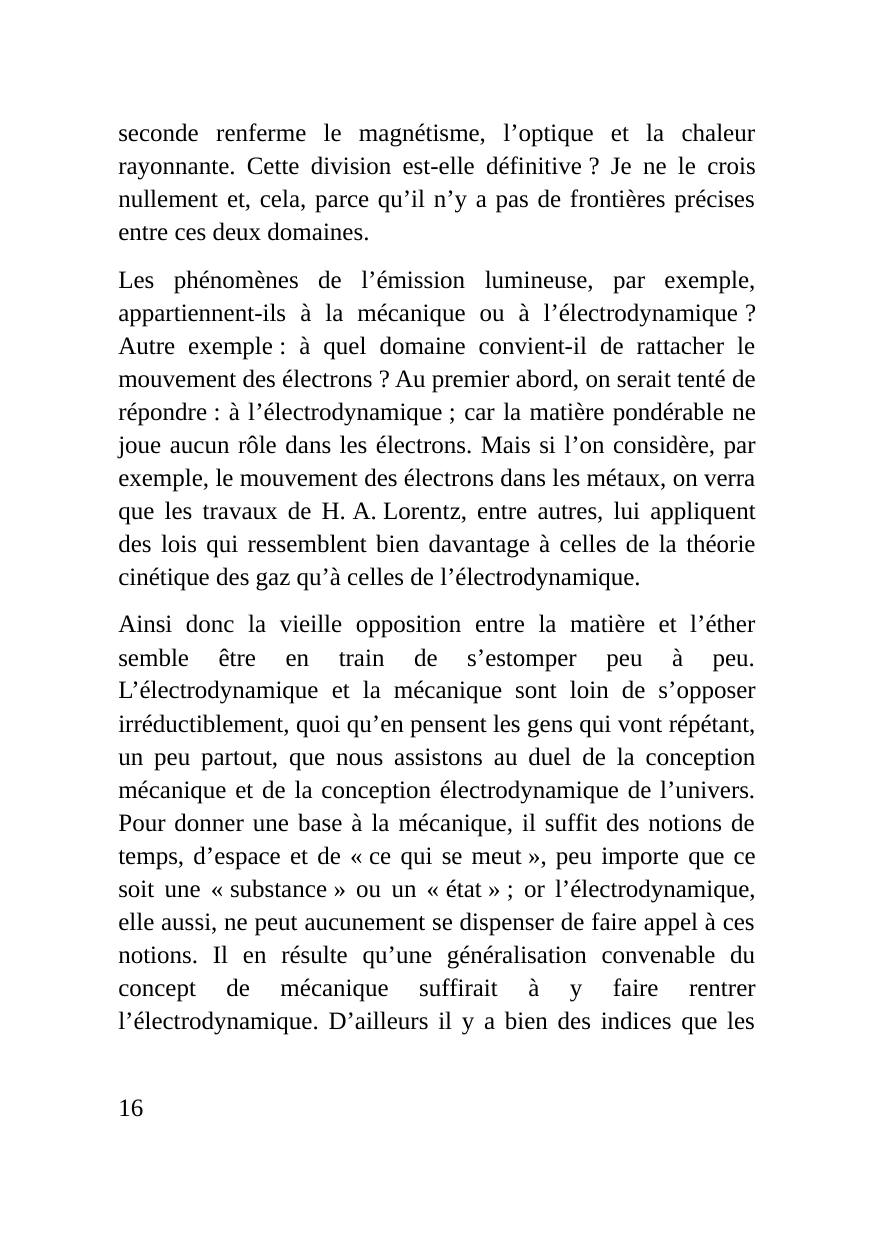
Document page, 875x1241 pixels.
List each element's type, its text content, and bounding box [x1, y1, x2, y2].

text Les phénomènes de l’émission lumineuse, par exemple, appartiennent-ils à la mécanique ou à l’électrodynamique ? Autre exemple : à quel domaine convient-il de rattacher le mouvement des électrons ? Au premier abord, on serait tenté de répondre : à l’électrodynamique ; car la matière pondérable ne joue aucun rôle dans les électrons. Mais si l’on considère, par exemple, le mouvement des électrons dans les métaux, on verra que les travaux de H. A. Lorentz, entre autres, lui appliquent des lois qui ressemblent bien davantage à celles de la théorie cinétique des gaz qu’à celles de l’électrodynamique. [118, 265, 756, 591]
text seconde renferme le magnétisme, l’optique et la chaleur rayonnante. Cette division est-elle définitive ? Je ne le crois nullement et, cela, parce qu’il n’y a pas de frontières précises entre ces deux domaines. [118, 118, 756, 246]
text Ainsi donc la vieille opposition entre la matière et l’éther semble être en train de s’estomper peu à peu. L’électrodynamique et la mécanique sont loin de s’opposer irréductiblement, quoi qu’en pensent les gens qui vont répétant, un peu partout, que nous assistons au duel de la conception mécanique et de la conception électrodynamique de l’univers. Pour donner une base à la mécanique, il suffit des notions de temps, d’espace et de « ce qui se meut », peu importe que ce soit une « substance » ou un « état » ; or l’électrodynamique, elle aussi, ne peut aucunement se dispenser de faire appel à ces notions. Il en résulte qu’une généralisation convenable du concept de mécanique suffirait à y faire rentrer l’électrodynamique. D’ailleurs il y a bien des indices que les [118, 609, 756, 1034]
